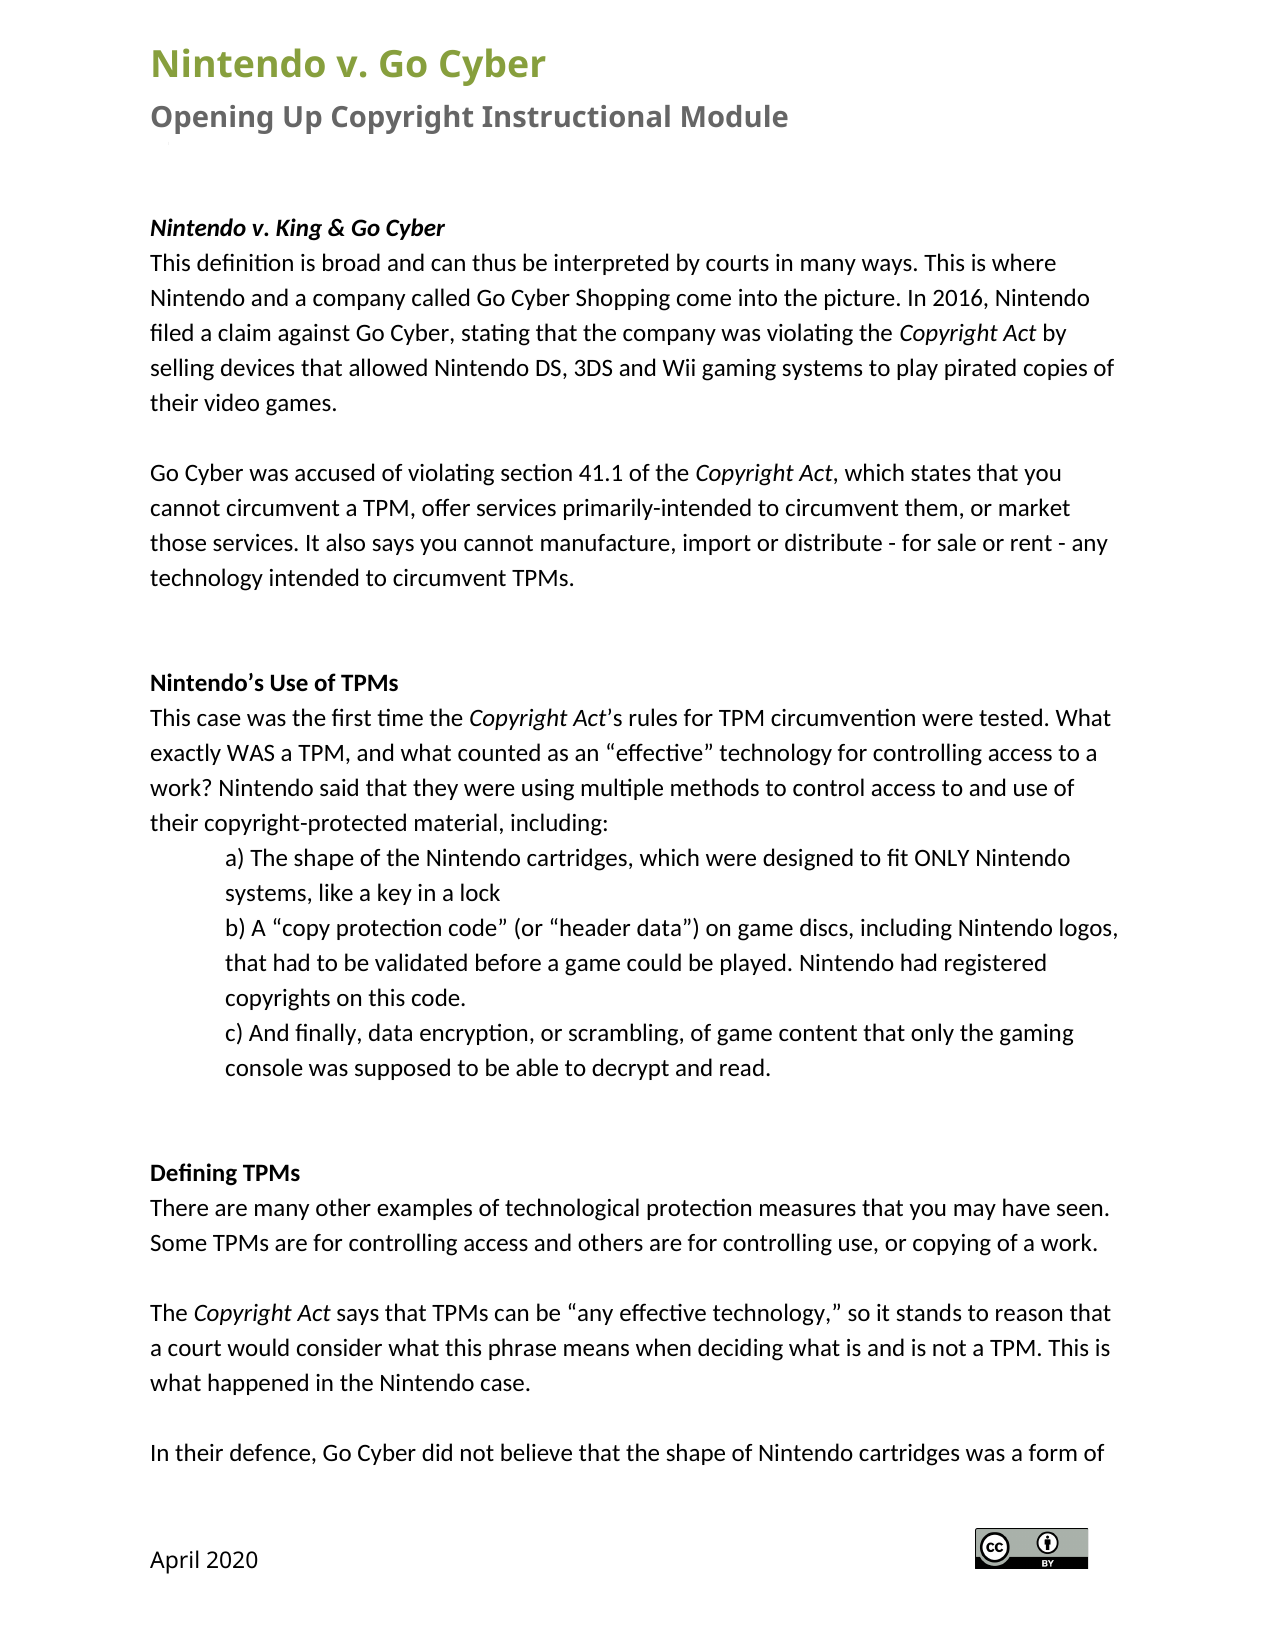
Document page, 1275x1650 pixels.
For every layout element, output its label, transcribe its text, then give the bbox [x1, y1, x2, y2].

text The Copyright Act says that TPMs can be “any effective technology,” so it stands to reason that a court would consider what this phrase means when deciding what is and is not a TPM. This is what happened in the Nintendo case. [150, 1297, 1125, 1397]
text b) A “copy protection code” (or “header data”) on game discs, including Nintendo logos, that had to be validated before a game could be played. Nintendo had registered copyrights on this code. [225, 912, 1125, 1012]
text In their defence, Go Cyber did not believe that the shape of Nintendo cartridges was a form of [150, 1437, 1125, 1467]
text There are many other examples of technological protection measures that you may have seen. Some TPMs are for controlling access and others are for controlling use, or copying of a work. [150, 1192, 1125, 1257]
text c) And finally, data encryption, or scrambling, of game content that only the gaming console was supposed to be able to decrypt and read. [225, 1017, 1125, 1082]
text This definition is broad and can thus be interpreted by courts in many ways. This is where Nintendo and a company called Go Cyber Shopping come into the picture. In 2016, Nintendo filed a claim against Go Cyber, stating that the company was violating the Copyright Act by selling devices that allowed Nintendo DS, 3DS and Wii gaming systems to play pirated copies of their video games. [150, 247, 1125, 417]
text a) The shape of the Nintendo cartridges, which were designed to fit ONLY Nintendo systems, like a key in a lock [225, 842, 1125, 907]
picture [975, 1528, 1089, 1569]
text Go Cyber was accused of violating section 41.1 of the Copyright Act, which states that you cannot circumvent a TPM, offer services primarily-intended to circumvent them, or market those services. It also says you cannot manufacture, import or distribute - for sale or rent - any technology intended to circumvent TPMs. [150, 457, 1125, 592]
text Defining TPMs [150, 1157, 1125, 1187]
text This case was the first time the Copyright Act’s rules for TPM circumvention were tested. What exactly WAS a TPM, and what counted as an “effective” technology for controlling access to a work? Nintendo said that they were using multiple methods to control access to and use of their copyright-protected material, including: [150, 702, 1125, 837]
text Nintendo’s Use of TPMs [150, 667, 1125, 697]
text Nintendo v. King & Go Cyber [150, 212, 1125, 242]
